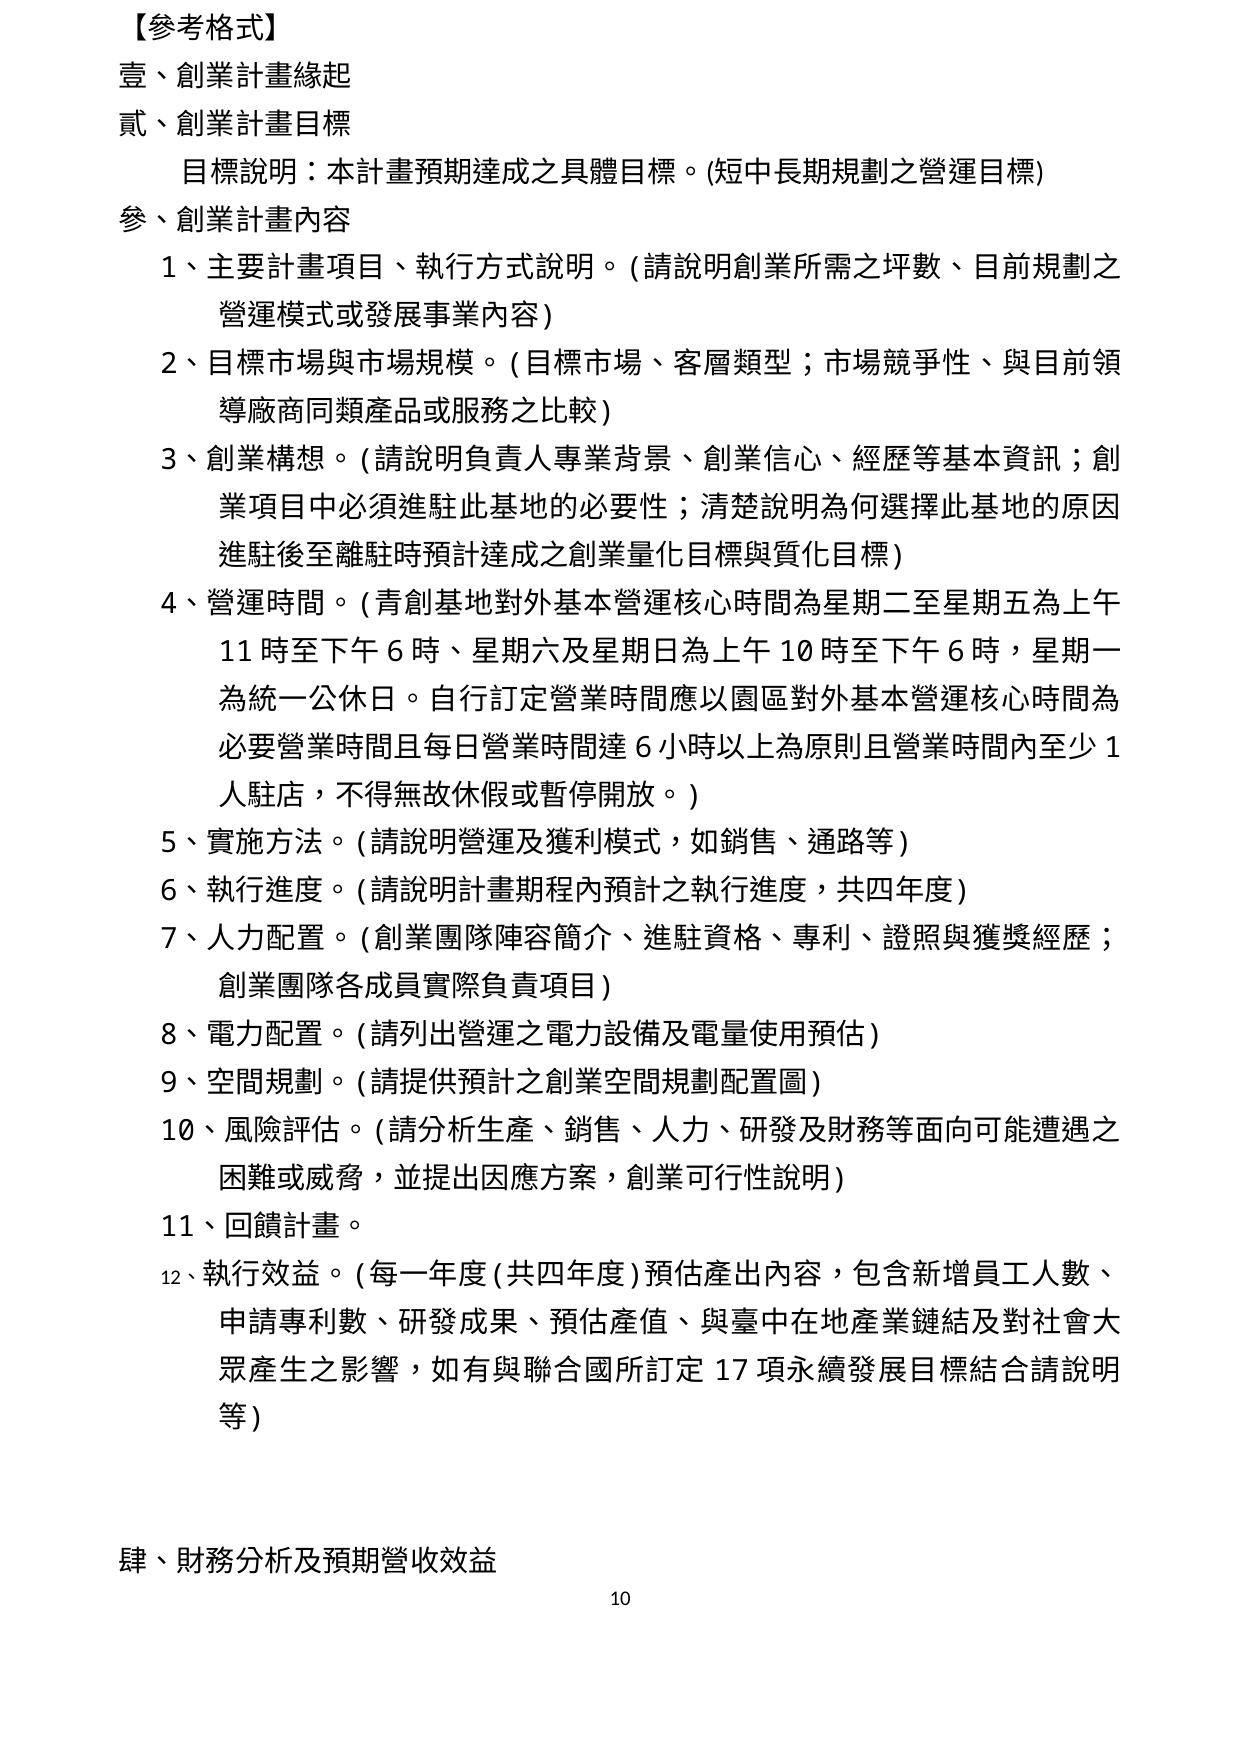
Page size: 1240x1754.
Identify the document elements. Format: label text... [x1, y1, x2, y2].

list 執行效益。(每一年度(共四年度)預估產出內容，包含新增員工人數、申請專利數、研發成果、預估產值、與臺中在地產業鏈結及對社會大眾產生之影響，如有與聯合國所訂定17項永續發展目標結合請說明等) [160, 1246, 1121, 1437]
text 肆、財務分析及預期營收效益 [118, 1533, 1121, 1581]
list 實施方法。(請說明營運及獲利模式，如銷售、通路等) [160, 814, 1121, 862]
text 目標說明：本計畫預期達成之具體目標。(短中長期規劃之營運目標) [181, 144, 1121, 192]
list 目標市場與市場規模。(目標市場、客層類型；市場競爭性、與目前領導廠商同類產品或服務之比較) [160, 335, 1121, 431]
text 【參考格式】 [118, 0, 1121, 48]
list 回饋計畫。 [160, 1198, 1121, 1246]
list 空間規劃。(請提供預計之創業空間規劃配置圖) [160, 1054, 1121, 1102]
list 風險評估。(請分析生產、銷售、人力、研發及財務等面向可能遭遇之困難或威脅，並提出因應方案，創業可行性說明) [160, 1102, 1121, 1198]
list 電力配置。(請列出營運之電力設備及電量使用預估) [160, 1006, 1121, 1054]
list 創業構想。(請說明負責人專業背景、創業信心、經歷等基本資訊；創業項目中必須進駐此基地的必要性；清楚說明為何選擇此基地的原因；進駐後至離駐時預計達成之創業量化目標與質化目標) [160, 431, 1121, 575]
list 主要計畫項目、執行方式說明。(請說明創業所需之坪數、目前規劃之營運模式或發展事業內容) [160, 239, 1121, 335]
list 人力配置。(創業團隊陣容簡介、進駐資格、專利、證照與獲獎經歷；創業團隊各成員實際負責項目) [160, 910, 1121, 1006]
text 貳、創業計畫目標 [118, 96, 1121, 144]
list 執行進度。(請說明計畫期程內預計之執行進度，共四年度) [160, 862, 1121, 910]
text 壹、創業計畫緣起 [118, 48, 1121, 96]
text 參、創業計畫內容 [118, 192, 1121, 239]
list 營運時間。(青創基地對外基本營運核心時間為星期二至星期五為上午11時至下午6時、星期六及星期日為上午10時至下午6時，星期一為統一公休日。自行訂定營業時間應以園區對外基本營運核心時間為必要營業時間且每日營業時間達6小時以上為原則且營業時間內至少1人駐店，不得無故休假或暫停開放。) [160, 575, 1121, 814]
